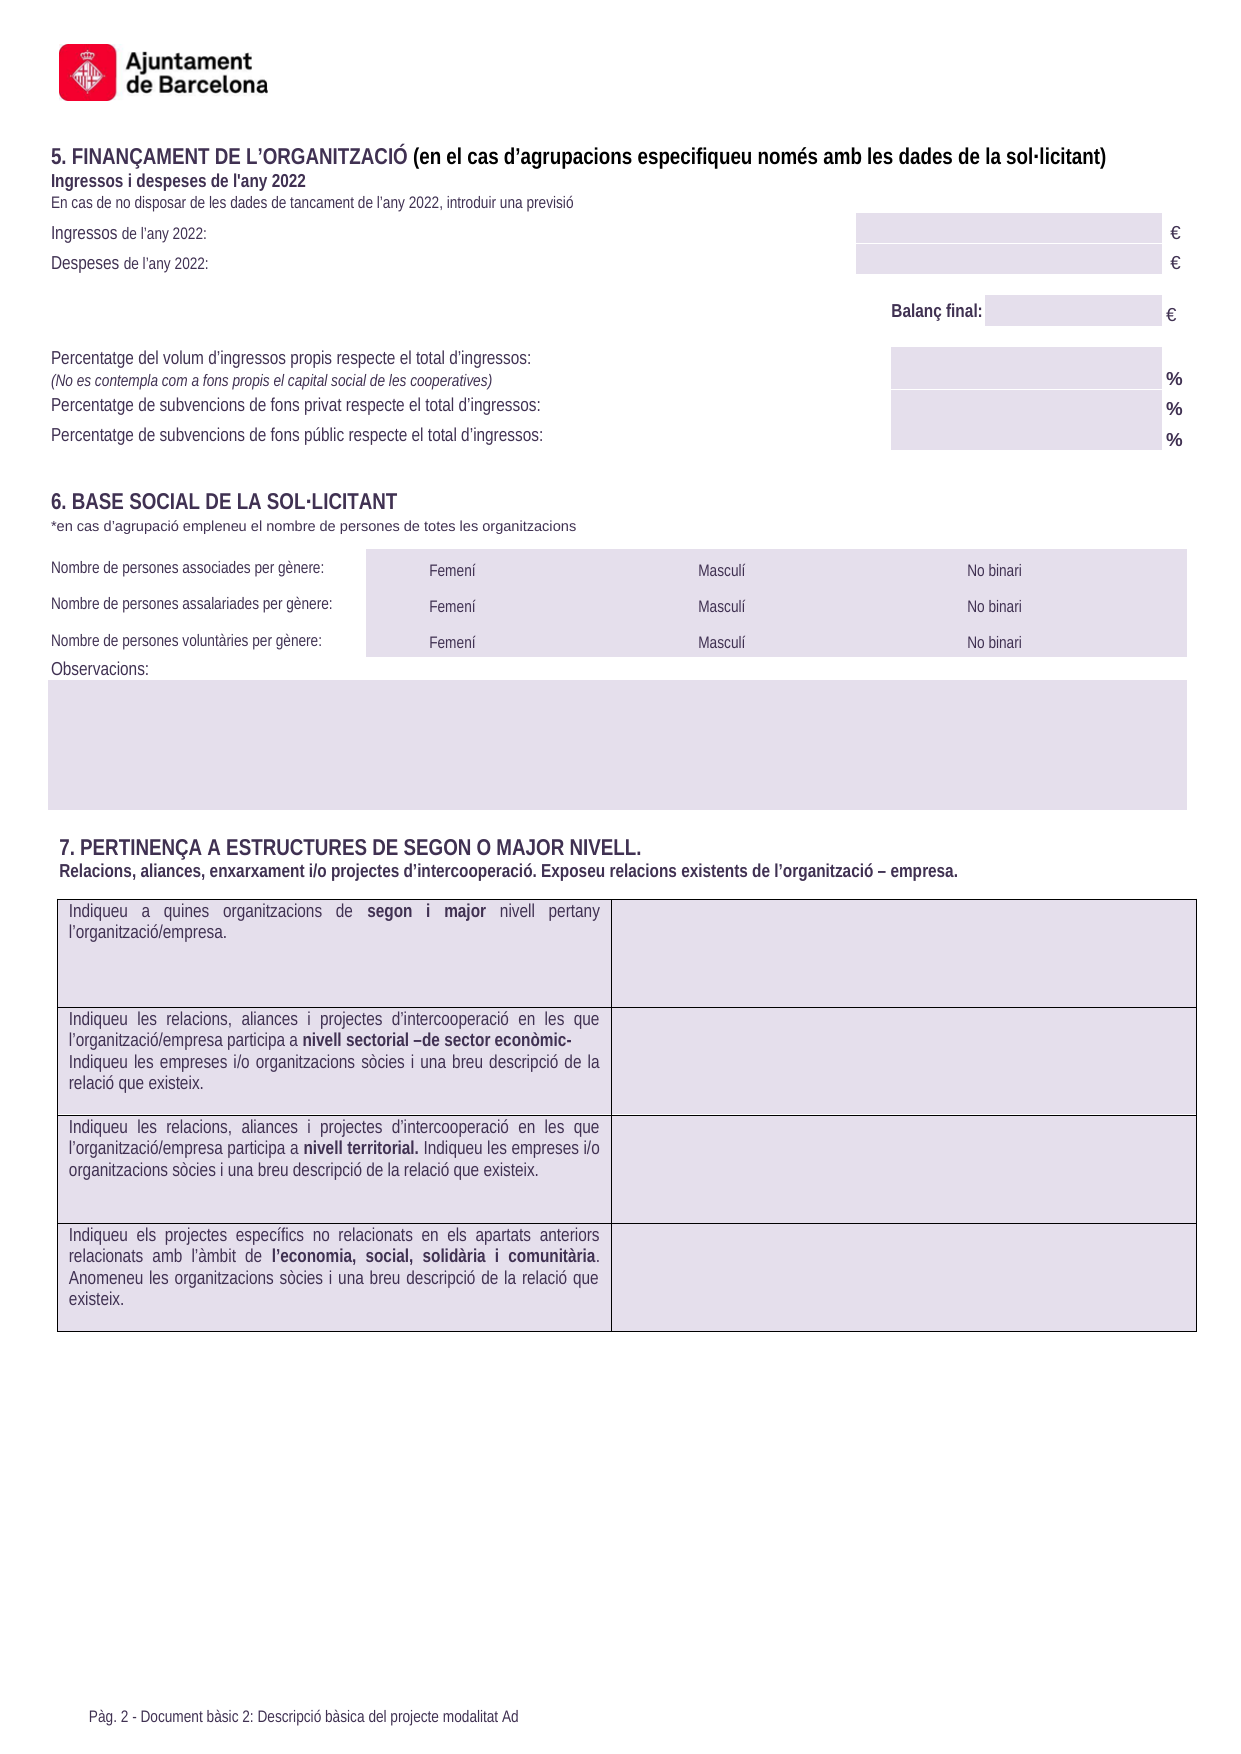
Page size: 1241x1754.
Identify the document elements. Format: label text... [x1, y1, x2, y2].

table_cell Femení [366, 549, 635, 585]
table_cell [478, 244, 856, 274]
table_cell [1162, 274, 1187, 295]
table_cell Indiqueu les relacions, aliances i projectes d’intercooperació en les que l’organització/empresa participa a nivell territorial. Indiqueu les empreses i/o organitzacions sòcies i una breu descripció de la relació que existeix. [58, 1116, 611, 1223]
table_cell No binari [904, 585, 1187, 621]
table_cell € [1162, 295, 1187, 326]
table_cell Indiqueu els projectes específics no relacionats en els apartats anteriors relacionats amb l’àmbit de l’economia, social, solidària i comunitària. Anomeneu les organitzacions sòcies i una breu descripció de la relació que existeix. [58, 1224, 611, 1331]
table_cell [891, 390, 1162, 420]
table_cell Despeses de l’any 2022: [48, 244, 478, 274]
text 7. PERTINENÇA A ESTRUCTURES DE SEGON O MAJOR NIVELL. [59, 834, 1159, 860]
table_cell [1162, 326, 1187, 347]
table_cell € [1162, 244, 1187, 274]
table_cell [612, 1116, 1196, 1223]
table_cell Indiqueu les relacions, aliances i projectes d’intercooperació en les que l’organització/empresa participa a nivell sectorial –de sector econòmic- Indiqueu les empreses i/o organitzacions sòcies i una breu descripció de la relació que existeix. [58, 1008, 611, 1114]
table_cell [891, 420, 1162, 450]
table_cell [478, 213, 856, 243]
table_cell [738, 390, 891, 420]
table_cell Observacions: [48, 657, 1187, 680]
table_cell Nombre de persones voluntàries per gènere: [48, 621, 366, 657]
table_header 6. BASE SOCIAL DE LA SOL·LICITANT *en cas d’agrupació empleneu el nombre de persones de totes les organitzacions [48, 474, 1187, 549]
table_cell % [1162, 420, 1187, 450]
table_cell [612, 1008, 1196, 1114]
table_cell Femení [366, 621, 635, 657]
text Relacions, aliances, enxarxament i/o projectes d’intercooperació. Exposeu relacions existents de l’organització – empresa. [59, 860, 1159, 882]
picture [59, 44, 268, 101]
table_cell [891, 347, 1162, 389]
table_cell [985, 295, 1162, 326]
table_cell [738, 347, 891, 389]
table_cell Percentatge del volum d’ingressos propis respecte el total d’ingressos: (No es contempla com a fons propis el capital social de les cooperatives) [48, 347, 737, 389]
table_cell Nombre de persones assalariades per gènere: [48, 585, 366, 621]
table_cell Percentatge de subvencions de fons públic respecte el total d’ingressos: [48, 420, 737, 450]
table_cell No binari [904, 549, 1187, 585]
table_cell Masculí [635, 549, 904, 585]
table_cell % [1162, 347, 1187, 389]
table_cell Balanç final: [48, 295, 985, 326]
table_cell % [1162, 390, 1187, 420]
table_header 5. FINANÇAMENT DE L’ORGANITZACIÓ (en el cas d’agrupacions especifiqueu només amb les dades de la sol·licitant) [48, 133, 1187, 169]
table_cell Femení [366, 585, 635, 621]
table_cell € [1162, 213, 1187, 243]
table_cell [856, 213, 1162, 243]
table_cell [856, 244, 1162, 274]
table_cell [48, 326, 1162, 347]
table_cell Percentatge de subvencions de fons privat respecte el total d’ingressos: [48, 390, 737, 420]
table_cell [48, 274, 1162, 295]
table_cell No binari [904, 621, 1187, 657]
table_cell Masculí [635, 621, 904, 657]
table_cell Nombre de persones associades per gènere: [48, 549, 366, 585]
table_cell [612, 1224, 1196, 1331]
table_cell Masculí [635, 585, 904, 621]
table_header [612, 900, 1196, 1007]
table_header Indiqueu a quines organitzacions de segon i major nivell pertany l’organització/empresa. [58, 900, 611, 1007]
table_cell [738, 420, 891, 450]
table_cell Ingressos de l’any 2022: [48, 213, 478, 243]
table_cell Ingressos i despeses de l'any 2022 En cas de no disposar de les dades de tancament de l’any 2022, introduir una previsió [48, 169, 1187, 213]
table_cell [48, 680, 1187, 810]
